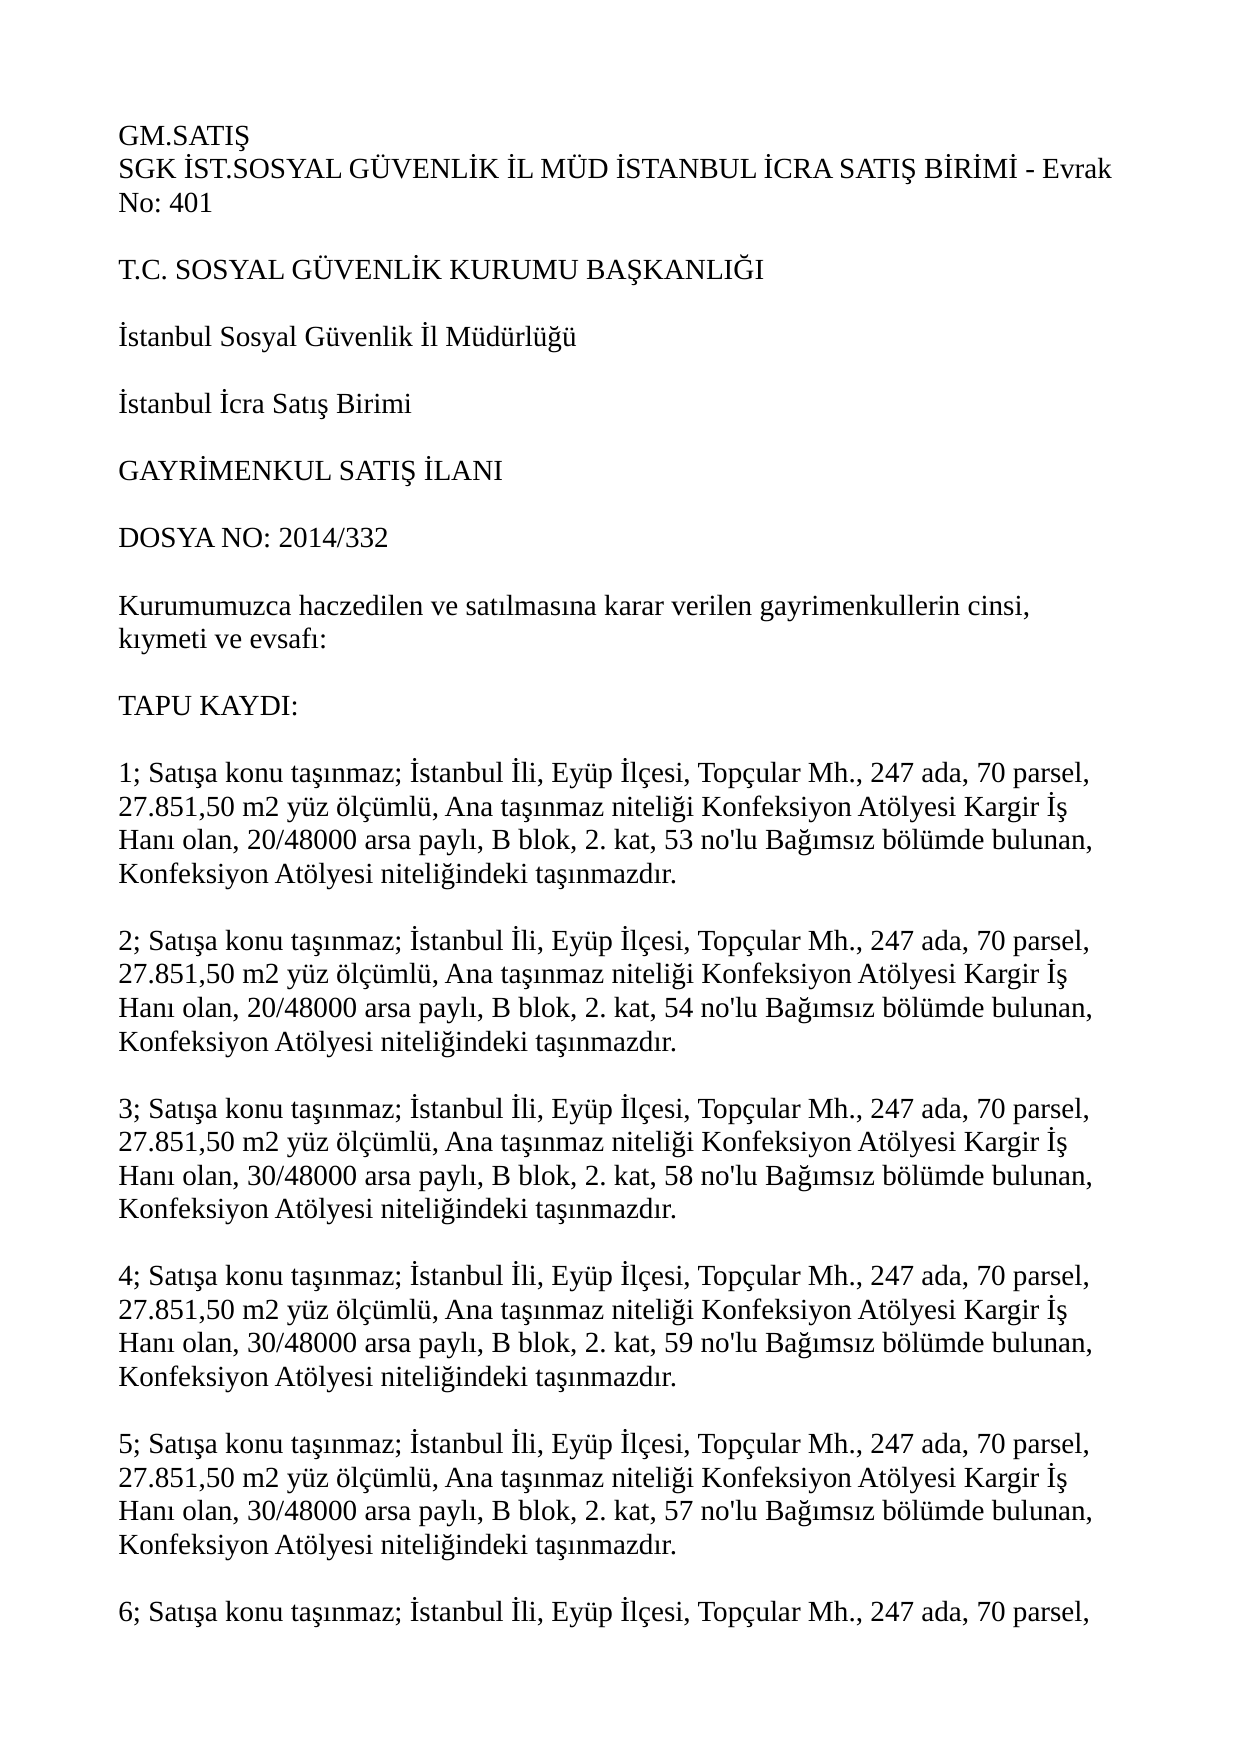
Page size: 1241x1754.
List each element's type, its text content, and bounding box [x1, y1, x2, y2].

text İstanbul İcra Satış Birimi [118, 386, 1122, 420]
text DOSYA NO: 2014/332 [118, 521, 1122, 554]
text SGK İST.SOSYAL GÜVENLİK İL MÜD İSTANBUL İCRA SATIŞ BİRİMİ - Evrak No: 401 [118, 152, 1122, 219]
text 5; Satışa konu taşınmaz; İstanbul İli, Eyüp İlçesi, Topçular Mh., 247 ada, 70 parsel, 27.851,50 m2 yüz ölçümlü, Ana taşınmaz niteliği Konfeksiyon Atölyesi Kargir İş Hanı olan, 30/48000 arsa paylı, B blok, 2. kat, 57 no'lu Bağımsız bölümde bulunan, Konfeksiyon Atölyesi niteliğindeki taşınmazdır. [118, 1426, 1122, 1560]
text T.C. SOSYAL GÜVENLİK KURUMU BAŞKANLIĞI [118, 252, 1122, 286]
text Kurumumuzca haczedilen ve satılmasına karar verilen gayrimenkullerin cinsi, kıymeti ve evsafı: [118, 588, 1122, 655]
text GAYRİMENKUL SATIŞ İLANI [118, 453, 1122, 487]
text 3; Satışa konu taşınmaz; İstanbul İli, Eyüp İlçesi, Topçular Mh., 247 ada, 70 parsel, 27.851,50 m2 yüz ölçümlü, Ana taşınmaz niteliği Konfeksiyon Atölyesi Kargir İş Hanı olan, 30/48000 arsa paylı, B blok, 2. kat, 58 no'lu Bağımsız bölümde bulunan, Konfeksiyon Atölyesi niteliğindeki taşınmazdır. [118, 1091, 1122, 1225]
text 6; Satışa konu taşınmaz; İstanbul İli, Eyüp İlçesi, Topçular Mh., 247 ada, 70 parsel, [118, 1594, 1122, 1627]
text 2; Satışa konu taşınmaz; İstanbul İli, Eyüp İlçesi, Topçular Mh., 247 ada, 70 parsel, 27.851,50 m2 yüz ölçümlü, Ana taşınmaz niteliği Konfeksiyon Atölyesi Kargir İş Hanı olan, 20/48000 arsa paylı, B blok, 2. kat, 54 no'lu Bağımsız bölümde bulunan, Konfeksiyon Atölyesi niteliğindeki taşınmazdır. [118, 923, 1122, 1057]
text 4; Satışa konu taşınmaz; İstanbul İli, Eyüp İlçesi, Topçular Mh., 247 ada, 70 parsel, 27.851,50 m2 yüz ölçümlü, Ana taşınmaz niteliği Konfeksiyon Atölyesi Kargir İş Hanı olan, 30/48000 arsa paylı, B blok, 2. kat, 59 no'lu Bağımsız bölümde bulunan, Konfeksiyon Atölyesi niteliğindeki taşınmazdır. [118, 1258, 1122, 1393]
text 1; Satışa konu taşınmaz; İstanbul İli, Eyüp İlçesi, Topçular Mh., 247 ada, 70 parsel, 27.851,50 m2 yüz ölçümlü, Ana taşınmaz niteliği Konfeksiyon Atölyesi Kargir İş Hanı olan, 20/48000 arsa paylı, B blok, 2. kat, 53 no'lu Bağımsız bölümde bulunan, Konfeksiyon Atölyesi niteliğindeki taşınmazdır. [118, 755, 1122, 889]
text İstanbul Sosyal Güvenlik İl Müdürlüğü [118, 319, 1122, 353]
text TAPU KAYDI: [118, 688, 1122, 722]
text GM.SATIŞ [118, 118, 1122, 152]
